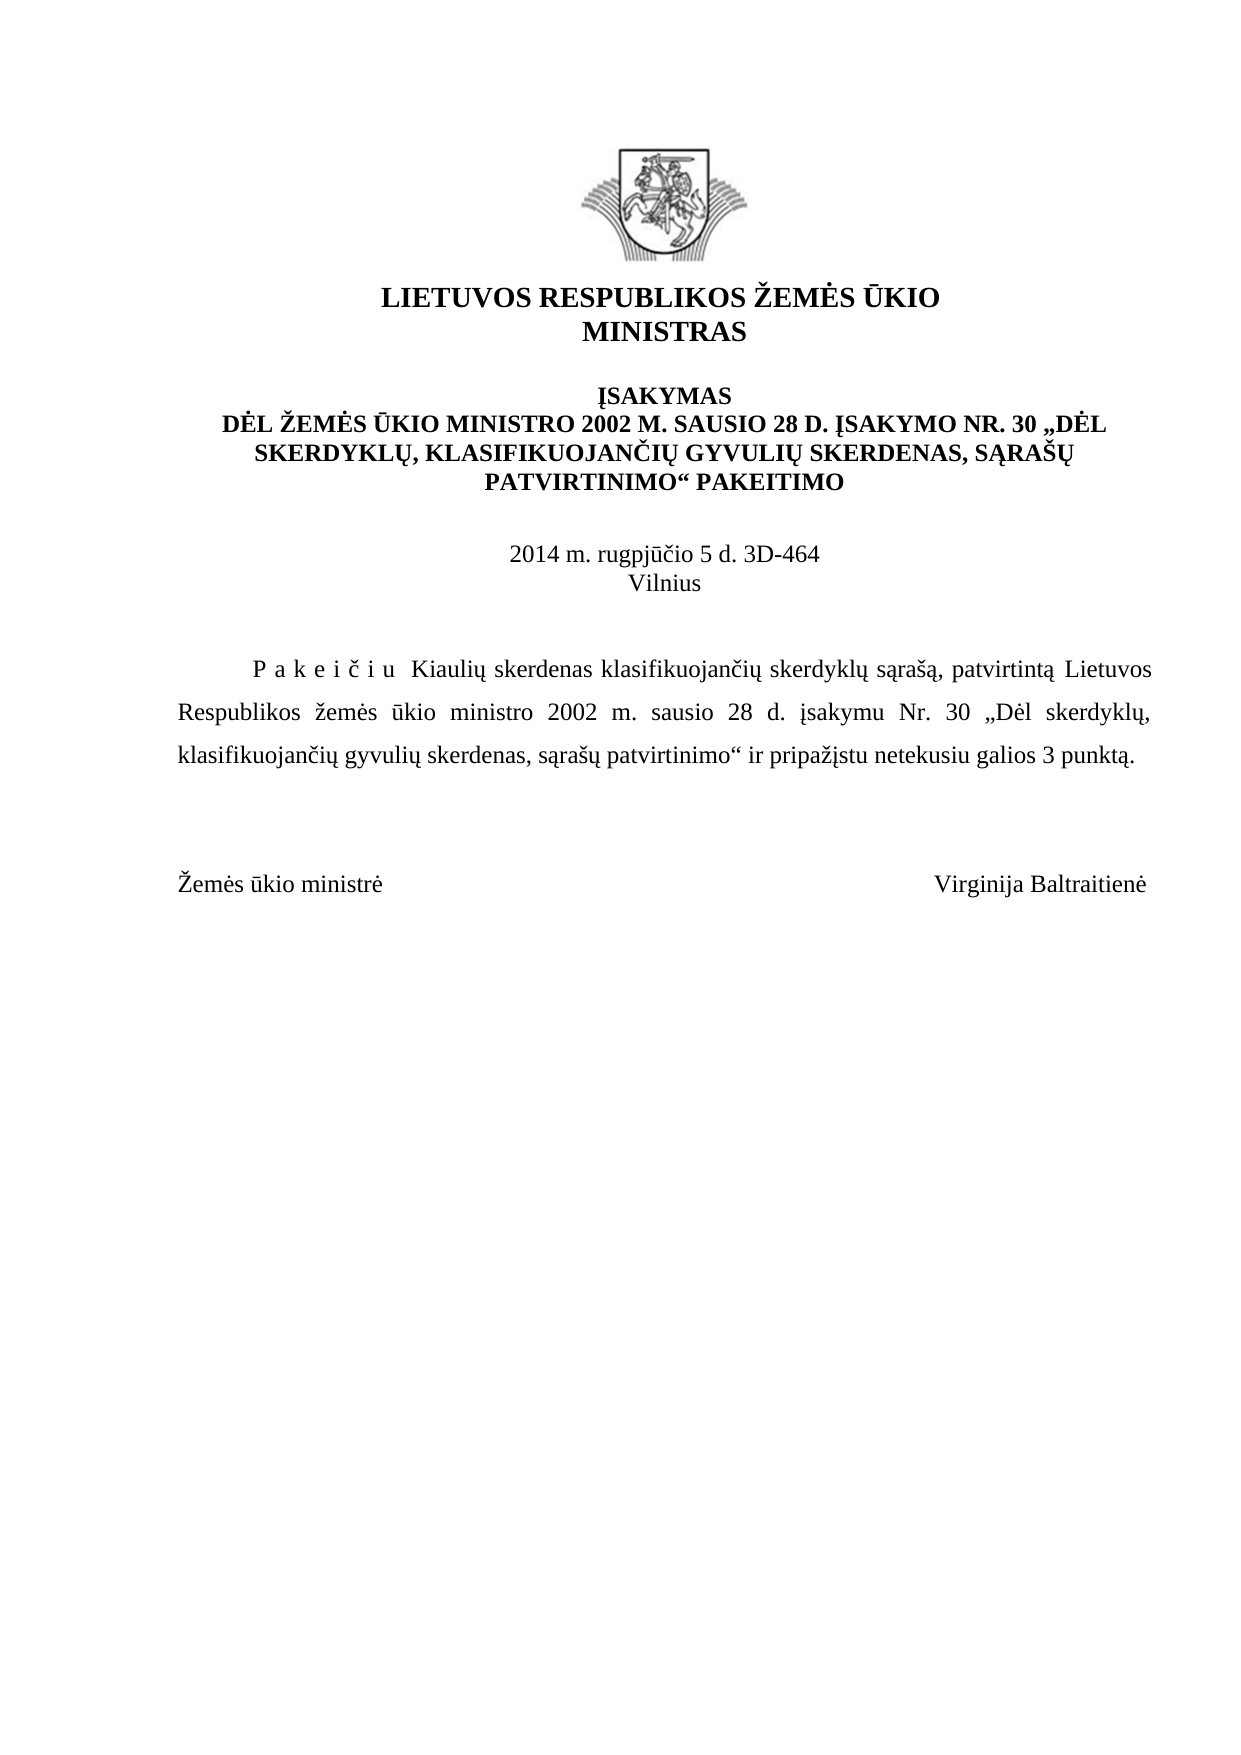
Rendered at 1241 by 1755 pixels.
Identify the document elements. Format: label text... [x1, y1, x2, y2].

text DĖL ŽEMĖS ŪKIO MINISTRO 2002 M. SAUSIO 28 D. ĮSAKYMO NR. 30 „DĖL SKERDYKLŲ, KLASIFIKUOJANČIŲ GYVULIŲ SKERDENAS, SĄRAŠŲ PATVIRTINIMO“ PAKEITIMO [177, 409, 1152, 496]
text ĮSAKYMAS [177, 381, 1152, 409]
text MINISTRAS [177, 314, 1152, 347]
text Vilnius [177, 568, 1152, 596]
text LIETUVOS RESPUBLIKOS ŽEMĖS ŪKIO [177, 280, 1152, 314]
text Žemės ūkio ministrė Virginija Baltraitienė [177, 869, 1152, 898]
text 2014 m. rugpjūčio 5 d. 3D-464 [177, 539, 1152, 568]
text P a k e i č i u Kiaulių skerdenas klasifikuojančių skerdyklų sąrašą, patvirtintą Lietuvos Respublikos žemės ūkio ministro 2002 m. sausio 28 d. įsakymu Nr. 30 „Dėl skerdyklų, klasifikuojančių gyvulių skerdenas, sąrašų patvirtinimo“ ir pripažįstu netekusiu galios 3 punktą. [177, 654, 1152, 769]
